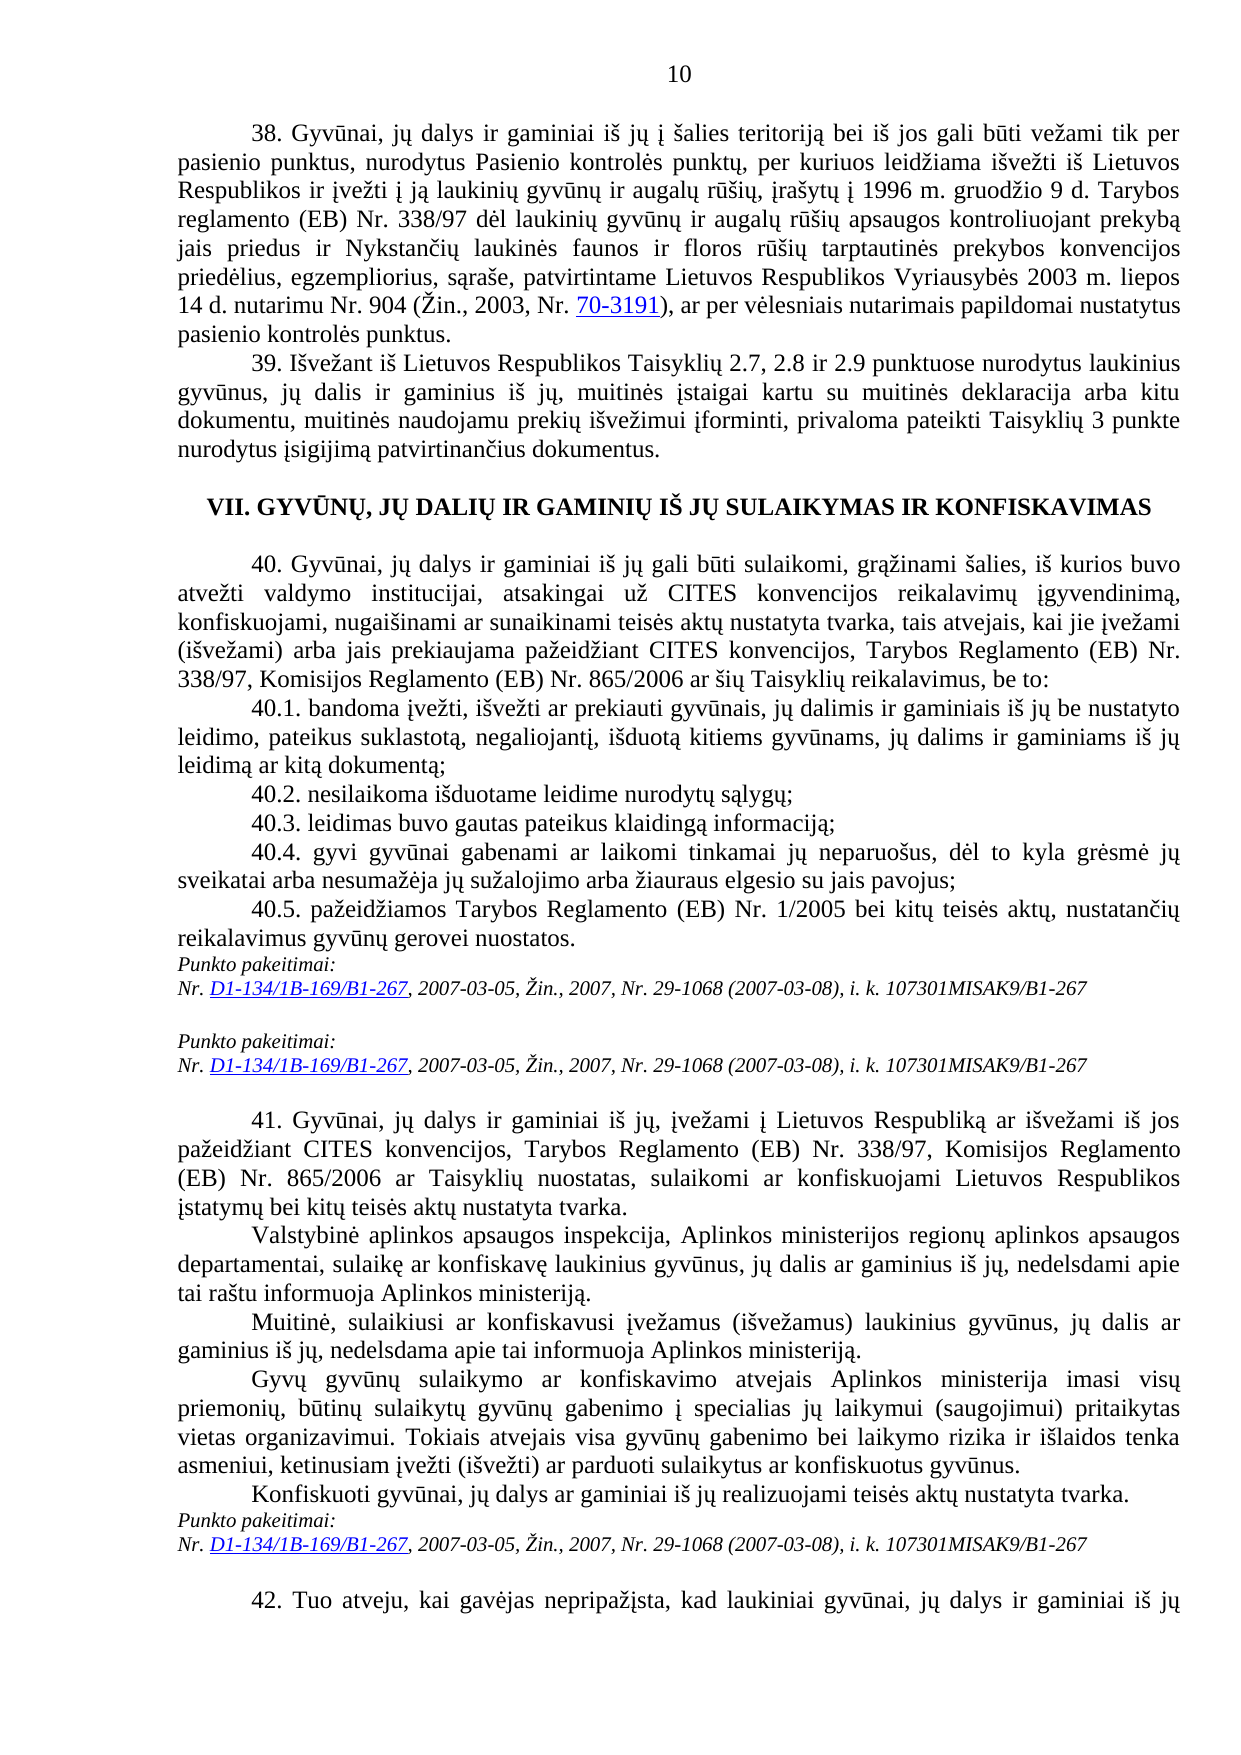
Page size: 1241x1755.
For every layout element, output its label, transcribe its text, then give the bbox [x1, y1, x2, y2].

text 42. Tuo atveju, kai gavėjas nepripažįsta, kad laukiniai gyvūnai, jų dalys ir gaminiai iš jų [177, 1585, 1181, 1614]
text 39. Išvežant iš Lietuvos Respublikos Taisyklių 2.7, 2.8 ir 2.9 punktuose nurodytus laukinius gyvūnus, jų dalis ir gaminius iš jų, muitinės įstaigai kartu su muitinės deklaracija arba kitu dokumentu, muitinės naudojamu prekių išvežimui įforminti, privaloma pateikti Taisyklių 3 punkte nurodytus įsigijimą patvirtinančius dokumentus. [177, 348, 1181, 463]
text Nr. D1-134/1B-169/B1-267, 2007-03-05, Žin., 2007, Nr. 29-1068 (2007-03-08), i. k. 107301MISAK9/B1-267 [177, 976, 1181, 1000]
text Punkto pakeitimai: [177, 1029, 1181, 1053]
text 41. Gyvūnai, jų dalys ir gaminiai iš jų, įvežami į Lietuvos Respubliką ar išvežami iš jos pažeidžiant CITES konvencijos, Tarybos Reglamento (EB) Nr. 338/97, Komisijos Reglamento (EB) Nr. 865/2006 ar Taisyklių nuostatas, sulaikomi ar konfiskuojami Lietuvos Respublikos įstatymų bei kitų teisės aktų nustatyta tvarka. [177, 1106, 1181, 1221]
text 40.4. gyvi gyvūnai gabenami ar laikomi tinkamai jų neparuošus, dėl to kyla grėsmė jų sveikatai arba nesumažėja jų sužalojimo arba žiauraus elgesio su jais pavojus; [177, 837, 1181, 894]
text 40.1. bandoma įvežti, išvežti ar prekiauti gyvūnais, jų dalimis ir gaminiais iš jų be nustatyto leidimo, pateikus suklastotą, negaliojantį, išduotą kitiems gyvūnams, jų dalims ir gaminiams iš jų leidimą ar kitą dokumentą; [177, 693, 1181, 779]
text Punkto pakeitimai: [177, 952, 1181, 976]
text Nr. D1-134/1B-169/B1-267, 2007-03-05, Žin., 2007, Nr. 29-1068 (2007-03-08), i. k. 107301MISAK9/B1-267 [177, 1532, 1181, 1556]
text Muitinė, sulaikiusi ar konfiskavusi įvežamus (išvežamus) laukinius gyvūnus, jų dalis ar gaminius iš jų, nedelsdama apie tai informuoja Aplinkos ministeriją. [177, 1307, 1181, 1364]
text vII. gyvūnų, jų dalių ir gaminių iš jų sulaikymas ir konfiskavimas [177, 492, 1181, 521]
text 40.3. leidimas buvo gautas pateikus klaidingą informaciją; [177, 808, 1181, 837]
text Nr. D1-134/1B-169/B1-267, 2007-03-05, Žin., 2007, Nr. 29-1068 (2007-03-08), i. k. 107301MISAK9/B1-267 [177, 1053, 1181, 1077]
text Gyvų gyvūnų sulaikymo ar konfiskavimo atvejais Aplinkos ministerija imasi visų priemonių, būtinų sulaikytų gyvūnų gabenimo į specialias jų laikymui (saugojimui) pritaikytas vietas organizavimui. Tokiais atvejais visa gyvūnų gabenimo bei laikymo rizika ir išlaidos tenka asmeniui, ketinusiam įvežti (išvežti) ar parduoti sulaikytus ar konfiskuotus gyvūnus. [177, 1364, 1181, 1479]
text Punkto pakeitimai: [177, 1508, 1181, 1532]
text Konfiskuoti gyvūnai, jų dalys ar gaminiai iš jų realizuojami teisės aktų nustatyta tvarka. [177, 1479, 1181, 1508]
text 40.5. pažeidžiamos Tarybos Reglamento (EB) Nr. 1/2005 bei kitų teisės aktų, nustatančių reikalavimus gyvūnų gerovei nuostatos. [177, 894, 1181, 952]
text 40. Gyvūnai, jų dalys ir gaminiai iš jų gali būti sulaikomi, grąžinami šalies, iš kurios buvo atvežti valdymo institucijai, atsakingai už CITES konvencijos reikalavimų įgyvendinimą, konfiskuojami, nugaišinami ar sunaikinami teisės aktų nustatyta tvarka, tais atvejais, kai jie įvežami (išvežami) arba jais prekiaujama pažeidžiant CITES konvencijos, Tarybos Reglamento (EB) Nr. 338/97, Komisijos Reglamento (EB) Nr. 865/2006 ar šių Taisyklių reikalavimus, be to: [177, 549, 1181, 693]
text 38. Gyvūnai, jų dalys ir gaminiai iš jų į šalies teritoriją bei iš jos gali būti vežami tik per pasienio punktus, nurodytus Pasienio kontrolės punktų, per kuriuos leidžiama išvežti iš Lietuvos Respublikos ir įvežti į ją laukinių gyvūnų ir augalų rūšių, įrašytų į 1996 m. gruodžio 9 d. Tarybos reglamento (EB) Nr. 338/97 dėl laukinių gyvūnų ir augalų rūšių apsaugos kontroliuojant prekybą jais priedus ir Nykstančių laukinės faunos ir floros rūšių tarptautinės prekybos konvencijos priedėlius, egzempliorius, sąraše, patvirtintame Lietuvos Respublikos Vyriausybės 2003 m. liepos 14 d. nutarimu Nr. 904 (Žin., 2003, Nr. 70-3191), ar per vėlesniais nutarimais papildomai nustatytus pasienio kontrolės punktus. [177, 118, 1181, 348]
text 40.2. nesilaikoma išduotame leidime nurodytų sąlygų; [177, 779, 1181, 808]
text Valstybinė aplinkos apsaugos inspekcija, Aplinkos ministerijos regionų aplinkos apsaugos departamentai, sulaikę ar konfiskavę laukinius gyvūnus, jų dalis ar gaminius iš jų, nedelsdami apie tai raštu informuoja Aplinkos ministeriją. [177, 1221, 1181, 1307]
